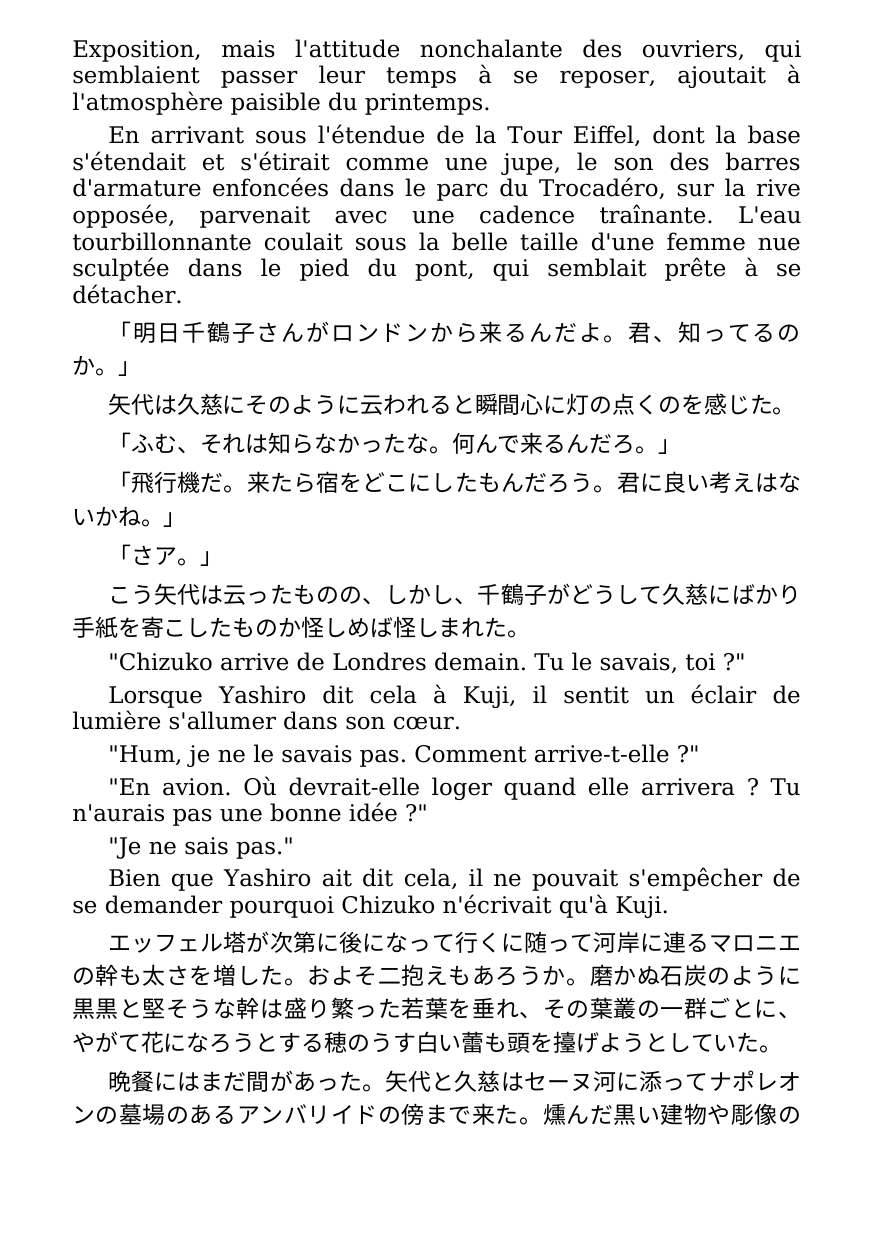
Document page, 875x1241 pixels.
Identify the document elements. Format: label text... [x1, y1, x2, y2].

text エッフェル塔が次第に後になって行くに随って河岸に連るマロニエの幹も太さを増した。およそ二抱えもあろうか。磨かぬ石炭のように黒黒と堅そうな幹は盛り繁った若葉を垂れ、その葉叢の一群ごとに、やがて花になろうとする穂のうす白い蕾も頭を擡げようとしていた。 [72, 925, 802, 1058]
text "Je ne sais pas." [72, 833, 802, 860]
text 晩餐にはまだ間があった。矢代と久慈はセーヌ河に添ってナポレオンの墓場のあるアンバリイドの傍まで来た。燻んだ黒い建物や彫像の [72, 1064, 802, 1130]
text "En avion. Où devrait-elle loger quand elle arrivera ? Tu n'aurais pas une bonne idée ?" [72, 774, 802, 827]
text "Chizuko arrive de Londres demain. Tu le savais, toi ?" [72, 649, 802, 676]
text こう矢代は云ったものの、しかし、千鶴子がどうして久慈にばかり手紙を寄こしたものか怪しめば怪しまれた。 [72, 577, 802, 643]
text Bien que Yashiro ait dit cela, il ne pouvait s'empêcher de se demander pourquoi Chizuko n'écrivait qu'à Kuji. [72, 866, 802, 919]
text 矢代は久慈にそのように云われると瞬間心に灯の点くのを感じた。 [72, 387, 802, 420]
text Exposition, mais l'attitude nonchalante des ouvriers, qui semblaient passer leur temps à se reposer, ajoutait à l'atmosphère paisible du printemps. [72, 36, 802, 116]
text 「ふむ、それは知らなかったな。何んで来るんだろ。」 [72, 426, 802, 459]
text 「明日千鶴子さんがロンドンから来るんだよ。君、知ってるのか。」 [72, 314, 802, 381]
text 「飛行機だ。来たら宿をどこにしたもんだろう。君に良い考えはないかね。」 [72, 465, 802, 532]
text 「さア。」 [72, 538, 802, 571]
text En arrivant sous l'étendue de la Tour Eiffel, dont la base s'étendait et s'étirait comme une jupe, le son des barres d'armature enfoncées dans le parc du Trocadéro, sur la rive opposée, parvenait avec une cadence traînante. L'eau tourbillonnante coulait sous la belle taille d'une femme nue sculptée dans le pied du pont, qui semblait prête à se détacher. [72, 122, 802, 309]
text "Hum, je ne le savais pas. Comment arrive-t-elle ?" [72, 741, 802, 768]
text Lorsque Yashiro dit cela à Kuji, il sentit un éclair de lumière s'allumer dans son cœur. [72, 682, 802, 735]
